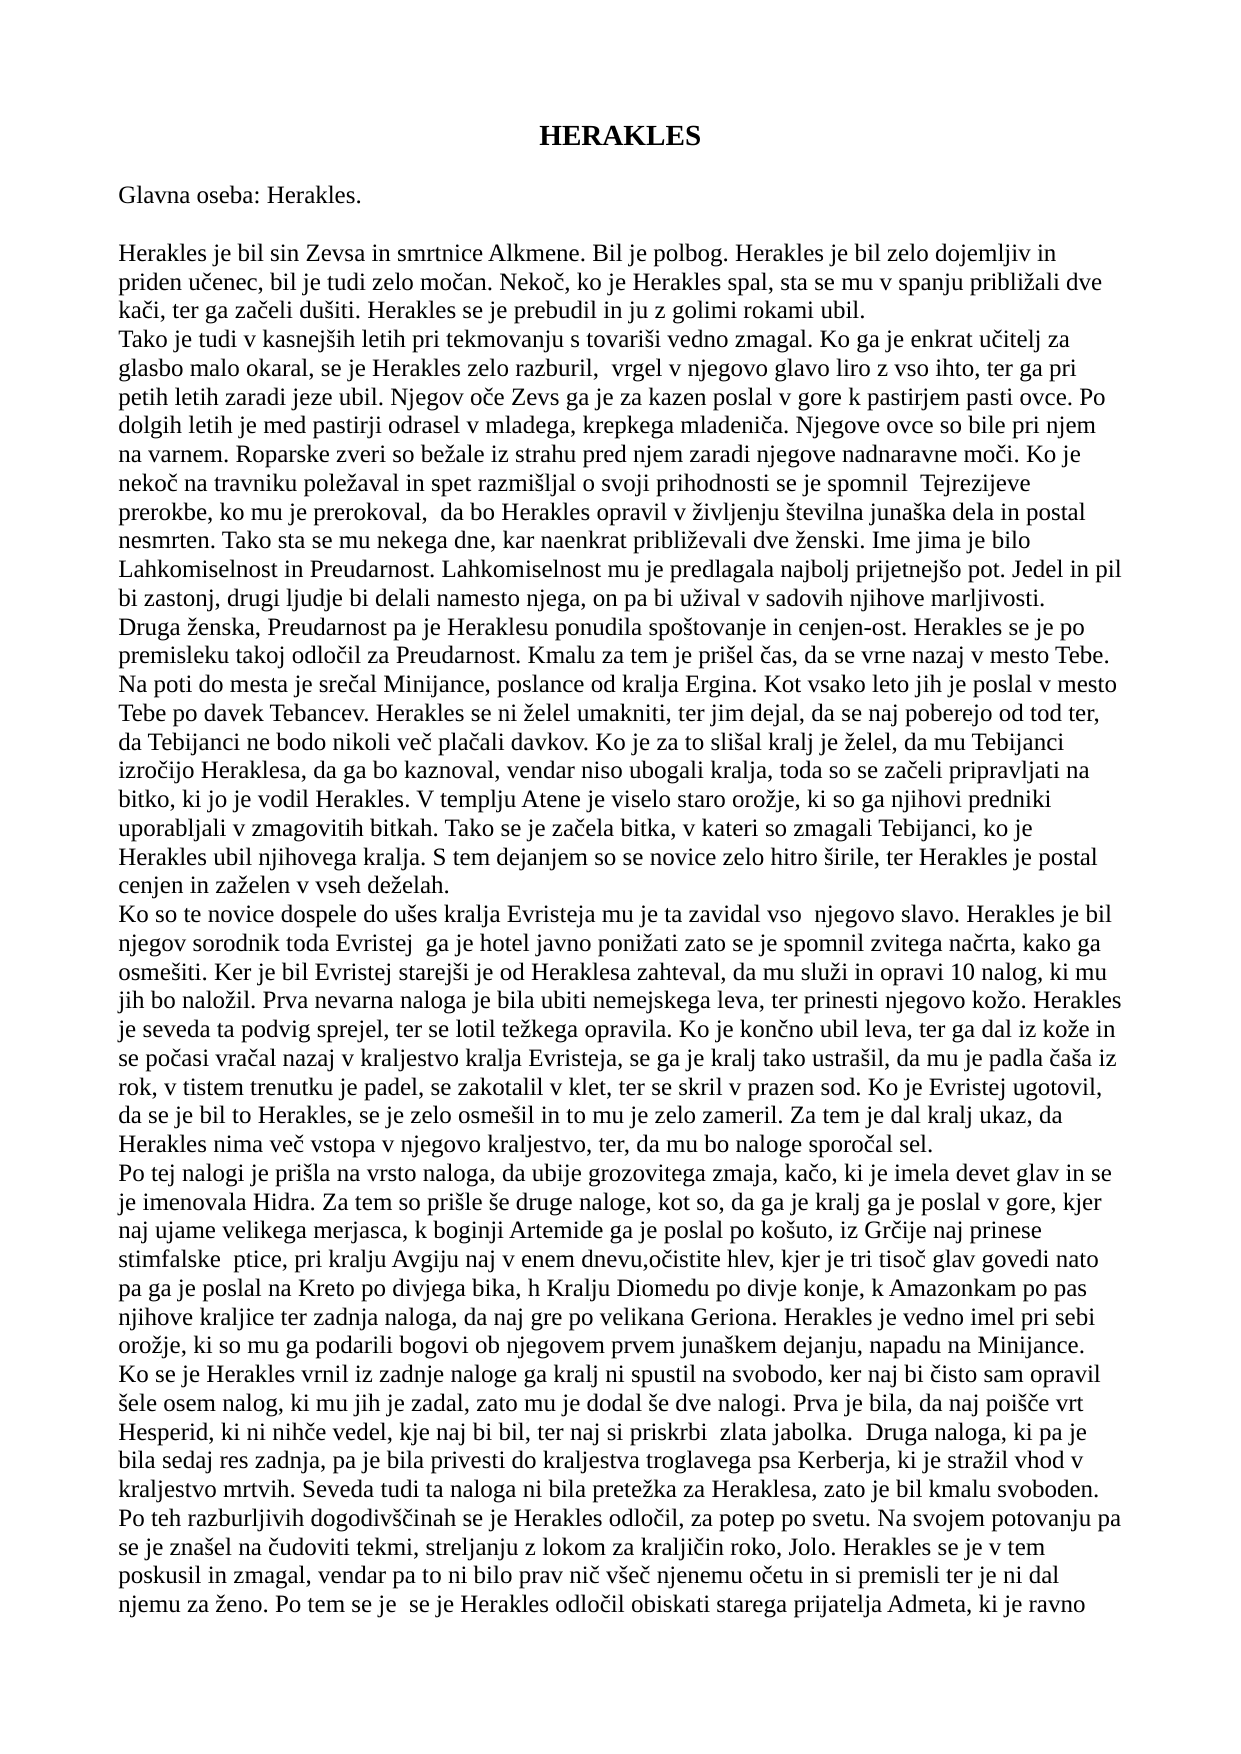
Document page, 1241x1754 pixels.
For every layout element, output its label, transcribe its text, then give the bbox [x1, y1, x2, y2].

text Po tej nalogi je prišla na vrsto naloga, da ubije grozovitega zmaja, kačo, ki je imela devet glav in se je imenovala Hidra. Za tem so prišle še druge naloge, kot so, da ga je kralj ga je poslal v gore, kjer naj ujame velikega merjasca, k boginji Artemide ga je poslal po košuto, iz Grčije naj prinese stimfalske ptice, pri kralju Avgiju naj v enem dnevu,očistite hlev, kjer je tri tisoč glav govedi nato pa ga je poslal na Kreto po divjega bika, h Kralju Diomedu po divje konje, k Amazonkam po pas njihove kraljice ter zadnja naloga, da naj gre po velikana Geriona. Herakles je vedno imel pri sebi orožje, ki so mu ga podarili bogovi ob njegovem prvem junaškem dejanju, napadu na Minijance. [118, 1158, 1122, 1359]
text Glavna oseba: Herakles. [118, 180, 1122, 209]
text HERAKLES [118, 118, 1122, 152]
text Ko so te novice dospele do ušes kralja Evristeja mu je ta zavidal vso njegovo slavo. Herakles je bil njegov sorodnik toda Evristej ga je hotel javno ponižati zato se je spomnil zvitega načrta, kako ga osmešiti. Ker je bil Evristej starejši je od Heraklesa zahteval, da mu služi in opravi 10 nalog, ki mu jih bo naložil. Prva nevarna naloga je bila ubiti nemejskega leva, ter prinesti njegovo kožo. Herakles je seveda ta podvig sprejel, ter se lotil težkega opravila. Ko je končno ubil leva, ter ga dal iz kože in se počasi vračal nazaj v kraljestvo kralja Evristeja, se ga je kralj tako ustrašil, da mu je padla čaša iz rok, v tistem trenutku je padel, se zakotalil v klet, ter se skril v prazen sod. Ko je Evristej ugotovil, da se je bil to Herakles, se je zelo osmešil in to mu je zelo zameril. Za tem je dal kralj ukaz, da Herakles nima več vstopa v njegovo kraljestvo, ter, da mu bo naloge sporočal sel. [118, 899, 1122, 1158]
text Herakles je bil sin Zevsa in smrtnice Alkmene. Bil je polbog. Herakles je bil zelo dojemljiv in priden učenec, bil je tudi zelo močan. Nekoč, ko je Herakles spal, sta se mu v spanju približali dve kači, ter ga začeli dušiti. Herakles se je prebudil in ju z golimi rokami ubil. [118, 238, 1122, 324]
text Druga ženska, Preudarnost pa je Heraklesu ponudila spoštovanje in cenjen-ost. Herakles se je po premisleku takoj odločil za Preudarnost. Kmalu za tem je prišel čas, da se vrne nazaj v mesto Tebe. Na poti do mesta je srečal Minijance, poslance od kralja Ergina. Kot vsako leto jih je poslal v mesto Tebe po davek Tebancev. Herakles se ni želel umakniti, ter jim dejal, da se naj poberejo od tod ter, da Tebijanci ne bodo nikoli več plačali davkov. Ko je za to slišal kralj je želel, da mu Tebijanci izročijo Heraklesa, da ga bo kaznoval, vendar niso ubogali kralja, toda so se začeli pripravljati na bitko, ki jo je vodil Herakles. V templju Atene je viselo staro orožje, ki so ga njihovi predniki uporabljali v zmagovitih bitkah. Tako se je začela bitka, v kateri so zmagali Tebijanci, ko je Herakles ubil njihovega kralja. S tem dejanjem so se novice zelo hitro širile, ter Herakles je postal cenjen in zaželen v vseh deželah. [118, 612, 1122, 899]
text Tako je tudi v kasnejših letih pri tekmovanju s tovariši vedno zmagal. Ko ga je enkrat učitelj za glasbo malo okaral, se je Herakles zelo razburil, vrgel v njegovo glavo liro z vso ihto, ter ga pri petih letih zaradi jeze ubil. Njegov oče Zevs ga je za kazen poslal v gore k pastirjem pasti ovce. Po dolgih letih je med pastirji odrasel v mladega, krepkega mladeniča. Njegove ovce so bile pri njem na varnem. Roparske zveri so bežale iz strahu pred njem zaradi njegove nadnaravne moči. Ko je nekoč na travniku poležaval in spet razmišljal o svoji prihodnosti se je spomnil Tejrezijeve prerokbe, ko mu je prerokoval, da bo Herakles opravil v življenju številna junaška dela in postal nesmrten. Tako sta se mu nekega dne, kar naenkrat približevali dve ženski. Ime jima je bilo Lahkomiselnost in Preudarnost. Lahkomiselnost mu je predlagala najbolj prijetnejšo pot. Jedel in pil bi zastonj, drugi ljudje bi delali namesto njega, on pa bi užival v sadovih njihove marljivosti. [118, 324, 1122, 612]
text Ko se je Herakles vrnil iz zadnje naloge ga kralj ni spustil na svobodo, ker naj bi čisto sam opravil šele osem nalog, ki mu jih je zadal, zato mu je dodal še dve nalogi. Prva je bila, da naj poišče vrt Hesperid, ki ni nihče vedel, kje naj bi bil, ter naj si priskrbi zlata jabolka. Druga naloga, ki pa je bila sedaj res zadnja, pa je bila privesti do kraljestva troglavega psa Kerberja, ki je stražil vhod v kraljestvo mrtvih. Seveda tudi ta naloga ni bila pretežka za Heraklesa, zato je bil kmalu svoboden. Po teh razburljivih dogodivščinah se je Herakles odločil, za potep po svetu. Na svojem potovanju pa se je znašel na čudoviti tekmi, streljanju z lokom za kraljičin roko, Jolo. Herakles se je v tem poskusil in zmagal, vendar pa to ni bilo prav nič všeč njenemu očetu in si premisli ter je ni dal njemu za ženo. Po tem se je se je Herakles odločil obiskati starega prijatelja Admeta, ki je ravno [118, 1359, 1122, 1618]
